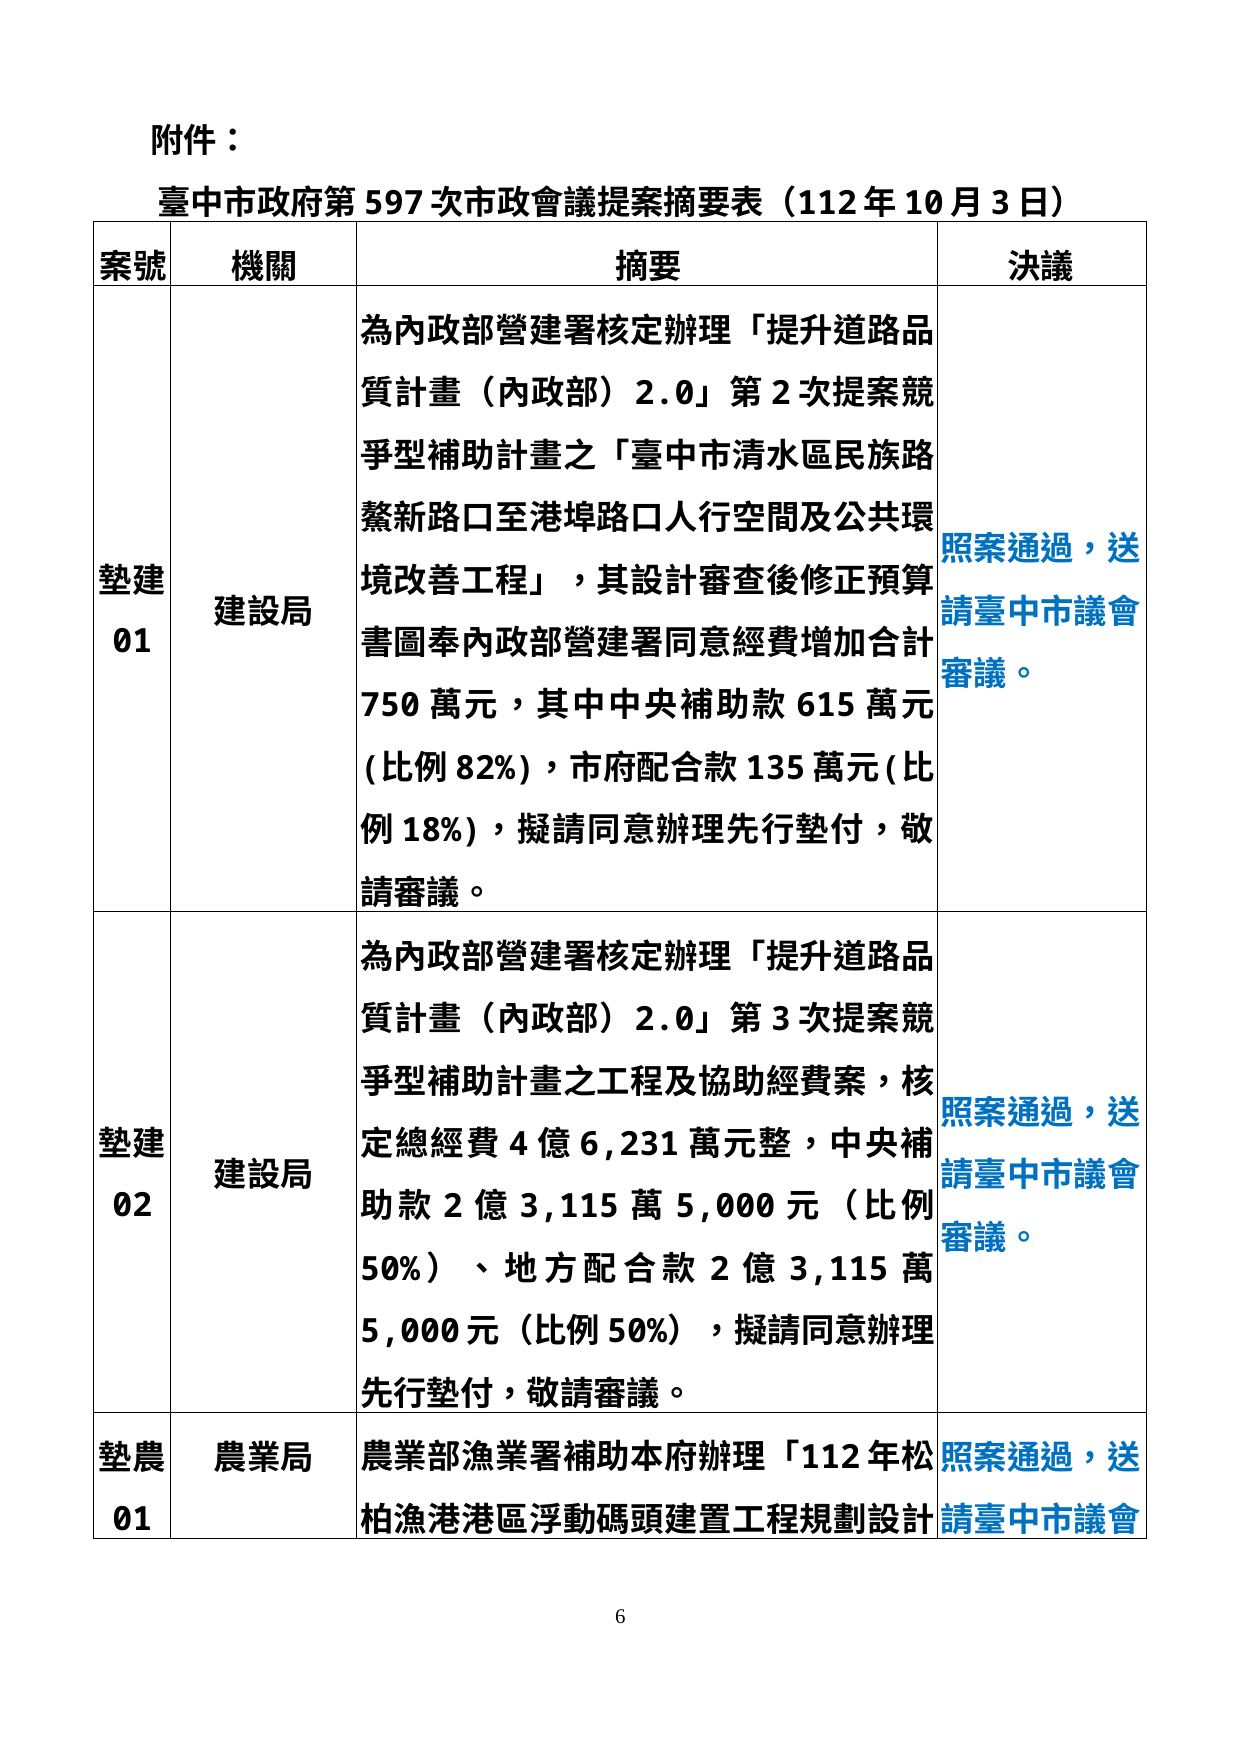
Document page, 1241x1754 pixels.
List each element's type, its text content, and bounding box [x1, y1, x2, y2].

table_cell 農業局 [171, 1413, 356, 1538]
table_header 決議 [938, 222, 1146, 285]
table_cell 建設局 [171, 286, 356, 911]
table_header 摘要 [357, 222, 937, 285]
text 附件： [150, 96, 1090, 159]
table_cell 建設局 [171, 912, 356, 1412]
table_cell 墊農01 [94, 1413, 170, 1538]
table_cell 墊建01 [94, 286, 170, 911]
table_cell 農業部漁業署補助本府辦理「112年松柏漁港港區浮動碼頭建置工程規劃設計 [357, 1413, 937, 1538]
table_cell 照案通過，送請臺中市議會審議。 [938, 286, 1146, 911]
text 臺中市政府第597次市政會議提案摘要表（112年10月3日） [150, 159, 1090, 221]
table_header 案號 [94, 222, 170, 285]
table_cell 為內政部營建署核定辦理「提升道路品質計畫（內政部）2.0」第3次提案競爭型補助計畫之工程及協助經費案，核定總經費4億6,231萬元整，中央補助款2億3,115萬5,000元（比例50%）、地方配合款2億3,115萬5,000元（比例50%），擬請同意辦理先行墊付，敬請審議。 [357, 912, 937, 1412]
table_cell 墊建02 [94, 912, 170, 1412]
table_cell 照案通過，送請臺中市議會 [938, 1413, 1146, 1538]
table_cell 為內政部營建署核定辦理「提升道路品質計畫（內政部）2.0」第2次提案競爭型補助計畫之「臺中市清水區民族路鰲新路口至港埠路口人行空間及公共環境改善工程」，其設計審查後修正預算書圖奉內政部營建署同意經費增加合計750萬元，其中中央補助款615萬元(比例82%)，市府配合款135萬元(比例18%)，擬請同意辦理先行墊付，敬請審議。 [357, 286, 937, 911]
table_cell 照案通過，送請臺中市議會審議。 [938, 912, 1146, 1412]
table_header 機關 [171, 222, 356, 285]
